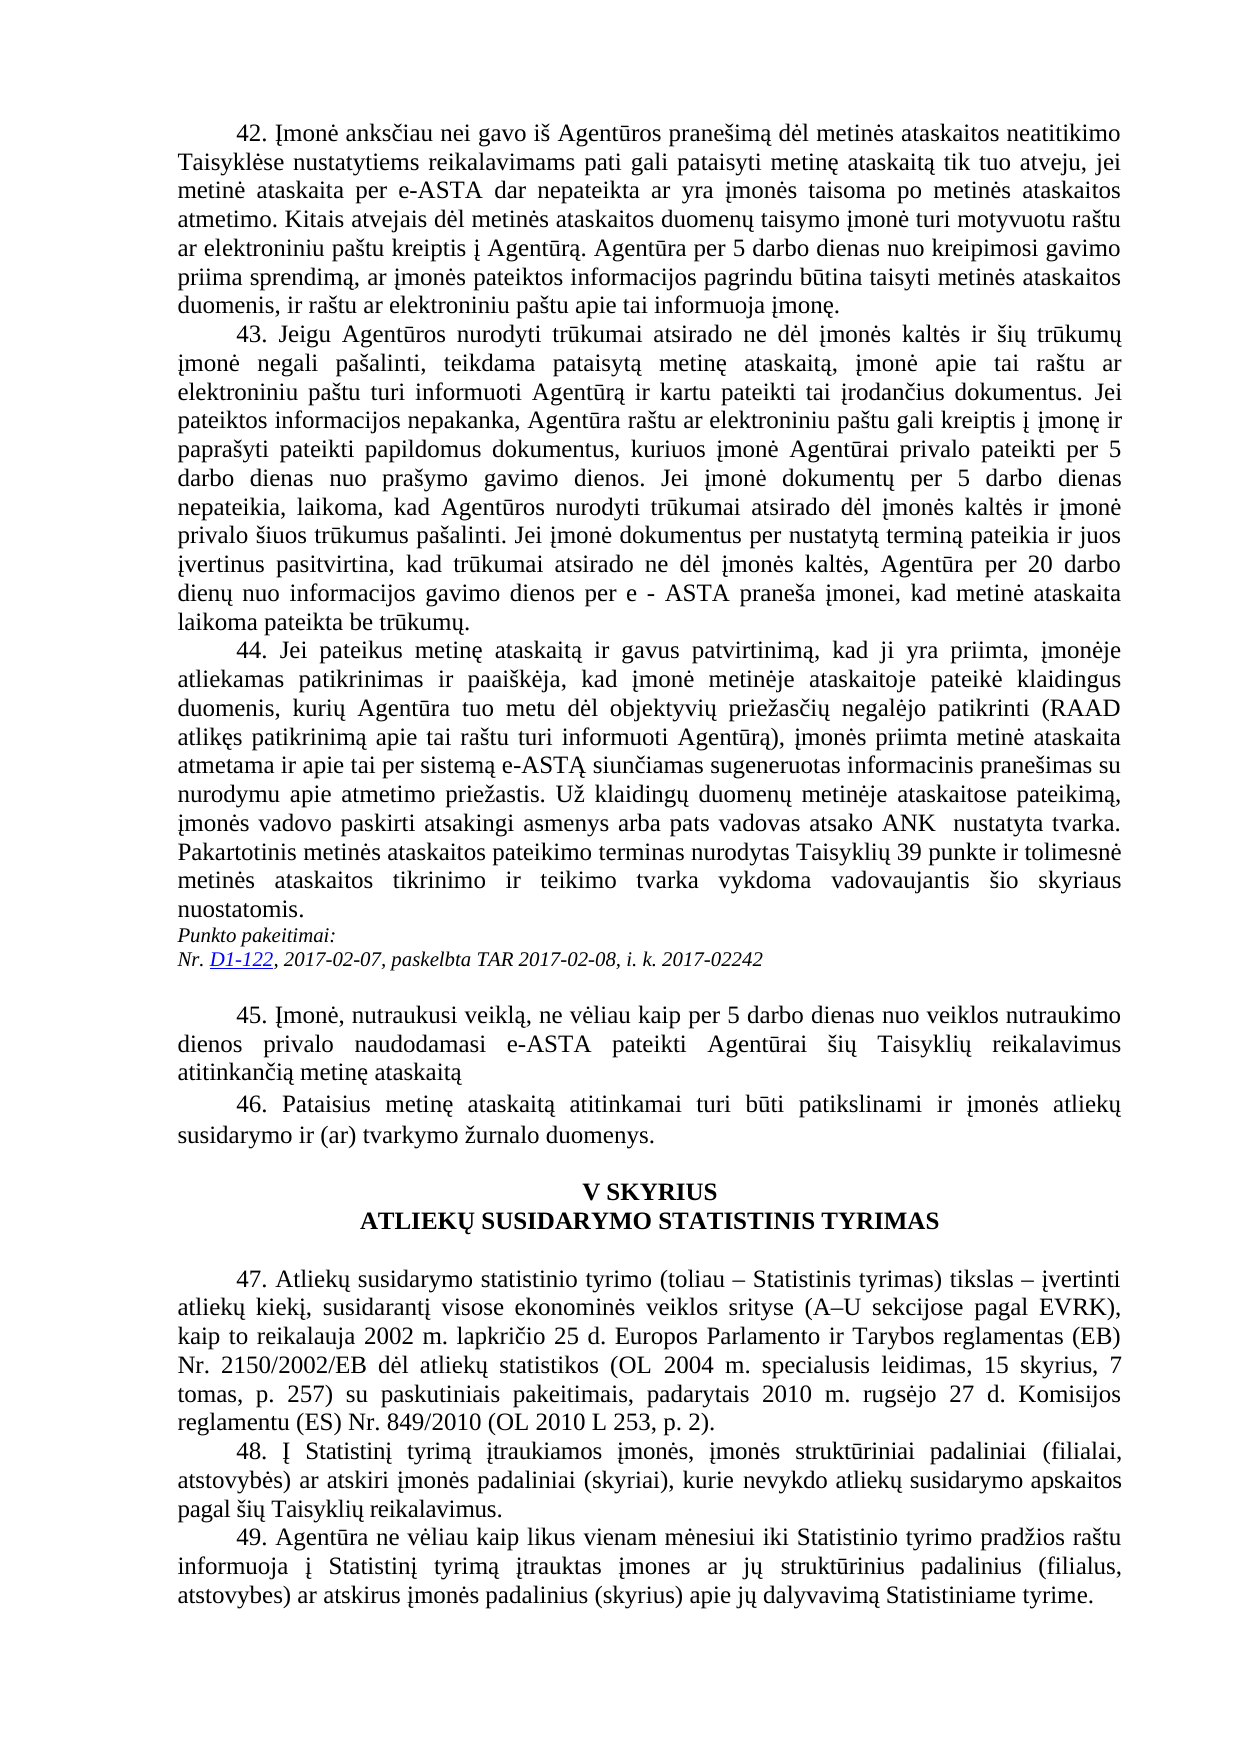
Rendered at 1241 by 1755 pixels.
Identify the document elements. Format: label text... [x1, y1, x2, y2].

text V SKYRIUS [177, 1177, 1122, 1206]
text 43. Jeigu Agentūros nurodyti trūkumai atsirado ne dėl įmonės kaltės ir šių trūkumų įmonė negali pašalinti, teikdama pataisytą metinę ataskaitą, įmonė apie tai raštu ar elektroniniu paštu turi informuoti Agentūrą ir kartu pateikti tai įrodančius dokumentus. Jei pateiktos informacijos nepakanka, Agentūra raštu ar elektroniniu paštu gali kreiptis į įmonę ir paprašyti pateikti papildomus dokumentus, kuriuos įmonė Agentūrai privalo pateikti per 5 darbo dienas nuo prašymo gavimo dienos. Jei įmonė dokumentų per 5 darbo dienas nepateikia, laikoma, kad Agentūros nurodyti trūkumai atsirado dėl įmonės kaltės ir įmonė privalo šiuos trūkumus pašalinti. Jei įmonė dokumentus per nustatytą terminą pateikia ir juos įvertinus pasitvirtina, kad trūkumai atsirado ne dėl įmonės kaltės, Agentūra per 20 darbo dienų nuo informacijos gavimo dienos per e - ASTA praneša įmonei, kad metinė ataskaita laikoma pateikta be trūkumų. [177, 319, 1122, 636]
text 45. Įmonė, nutraukusi veiklą, ne vėliau kaip per 5 darbo dienas nuo veiklos nutraukimo dienos privalo naudodamasi e-ASTA pateikti Agentūrai šių Taisyklių reikalavimus atitinkančią metinę ataskaitą [177, 1000, 1122, 1086]
text ATLIEKŲ SUSIDARYMO STATISTINIS TYRIMAS [177, 1206, 1122, 1235]
text 49. Agentūra ne vėliau kaip likus vienam mėnesiui iki Statistinio tyrimo pradžios raštu informuoja į Statistinį tyrimą įtrauktas įmones ar jų struktūrinius padalinius (filialus, atstovybes) ar atskirus įmonės padalinius (skyrius) apie jų dalyvavimą Statistiniame tyrime. [177, 1522, 1122, 1609]
text 46. Pataisius metinę ataskaitą atitinkamai turi būti patikslinami ir įmonės atliekų susidarymo ir (ar) tvarkymo žurnalo duomenys. [177, 1086, 1122, 1149]
text Nr. D1-122, 2017-02-07, paskelbta TAR 2017-02-08, i. k. 2017-02242 [177, 947, 1122, 971]
text 44. Jei pateikus metinę ataskaitą ir gavus patvirtinimą, kad ji yra priimta, įmonėje atliekamas patikrinimas ir paaiškėja, kad įmonė metinėje ataskaitoje pateikė klaidingus duomenis, kurių Agentūra tuo metu dėl objektyvių priežasčių negalėjo patikrinti (RAAD atlikęs patikrinimą apie tai raštu turi informuoti Agentūrą), įmonės priimta metinė ataskaita atmetama ir apie tai per sistemą e-ASTĄ siunčiamas sugeneruotas informacinis pranešimas su nurodymu apie atmetimo priežastis. Už klaidingų duomenų metinėje ataskaitose pateikimą, įmonės vadovo paskirti atsakingi asmenys arba pats vadovas atsako ANK nustatyta tvarka. Pakartotinis metinės ataskaitos pateikimo terminas nurodytas Taisyklių 39 punkte ir tolimesnė metinės ataskaitos tikrinimo ir teikimo tvarka vykdoma vadovaujantis šio skyriaus nuostatomis. [177, 636, 1122, 923]
text 47. Atliekų susidarymo statistinio tyrimo (toliau – Statistinis tyrimas) tikslas – įvertinti atliekų kiekį, susidarantį visose ekonominės veiklos srityse (A–U sekcijose pagal EVRK), kaip to reikalauja 2002 m. lapkričio 25 d. Europos Parlamento ir Tarybos reglamentas (EB) Nr. 2150/2002/EB dėl atliekų statistikos (OL 2004 m. specialusis leidimas, 15 skyrius, 7 tomas, p. 257) su paskutiniais pakeitimais, padarytais 2010 m. rugsėjo 27 d. Komisijos reglamentu (ES) Nr. 849/2010 (OL 2010 L 253, p. 2). [177, 1264, 1122, 1436]
text 48. Į Statistinį tyrimą įtraukiamos įmonės, įmonės struktūriniai padaliniai (filialai, atstovybės) ar atskiri įmonės padaliniai (skyriai), kurie nevykdo atliekų susidarymo apskaitos pagal šių Taisyklių reikalavimus. [177, 1436, 1122, 1522]
text 42. Įmonė anksčiau nei gavo iš Agentūros pranešimą dėl metinės ataskaitos neatitikimo Taisyklėse nustatytiems reikalavimams pati gali pataisyti metinę ataskaitą tik tuo atveju, jei metinė ataskaita per e-ASTA dar nepateikta ar yra įmonės taisoma po metinės ataskaitos atmetimo. Kitais atvejais dėl metinės ataskaitos duomenų taisymo įmonė turi motyvuotu raštu ar elektroniniu paštu kreiptis į Agentūrą. Agentūra per 5 darbo dienas nuo kreipimosi gavimo priima sprendimą, ar įmonės pateiktos informacijos pagrindu būtina taisyti metinės ataskaitos duomenis, ir raštu ar elektroniniu paštu apie tai informuoja įmonę. [177, 118, 1122, 319]
text Punkto pakeitimai: [177, 923, 1122, 947]
